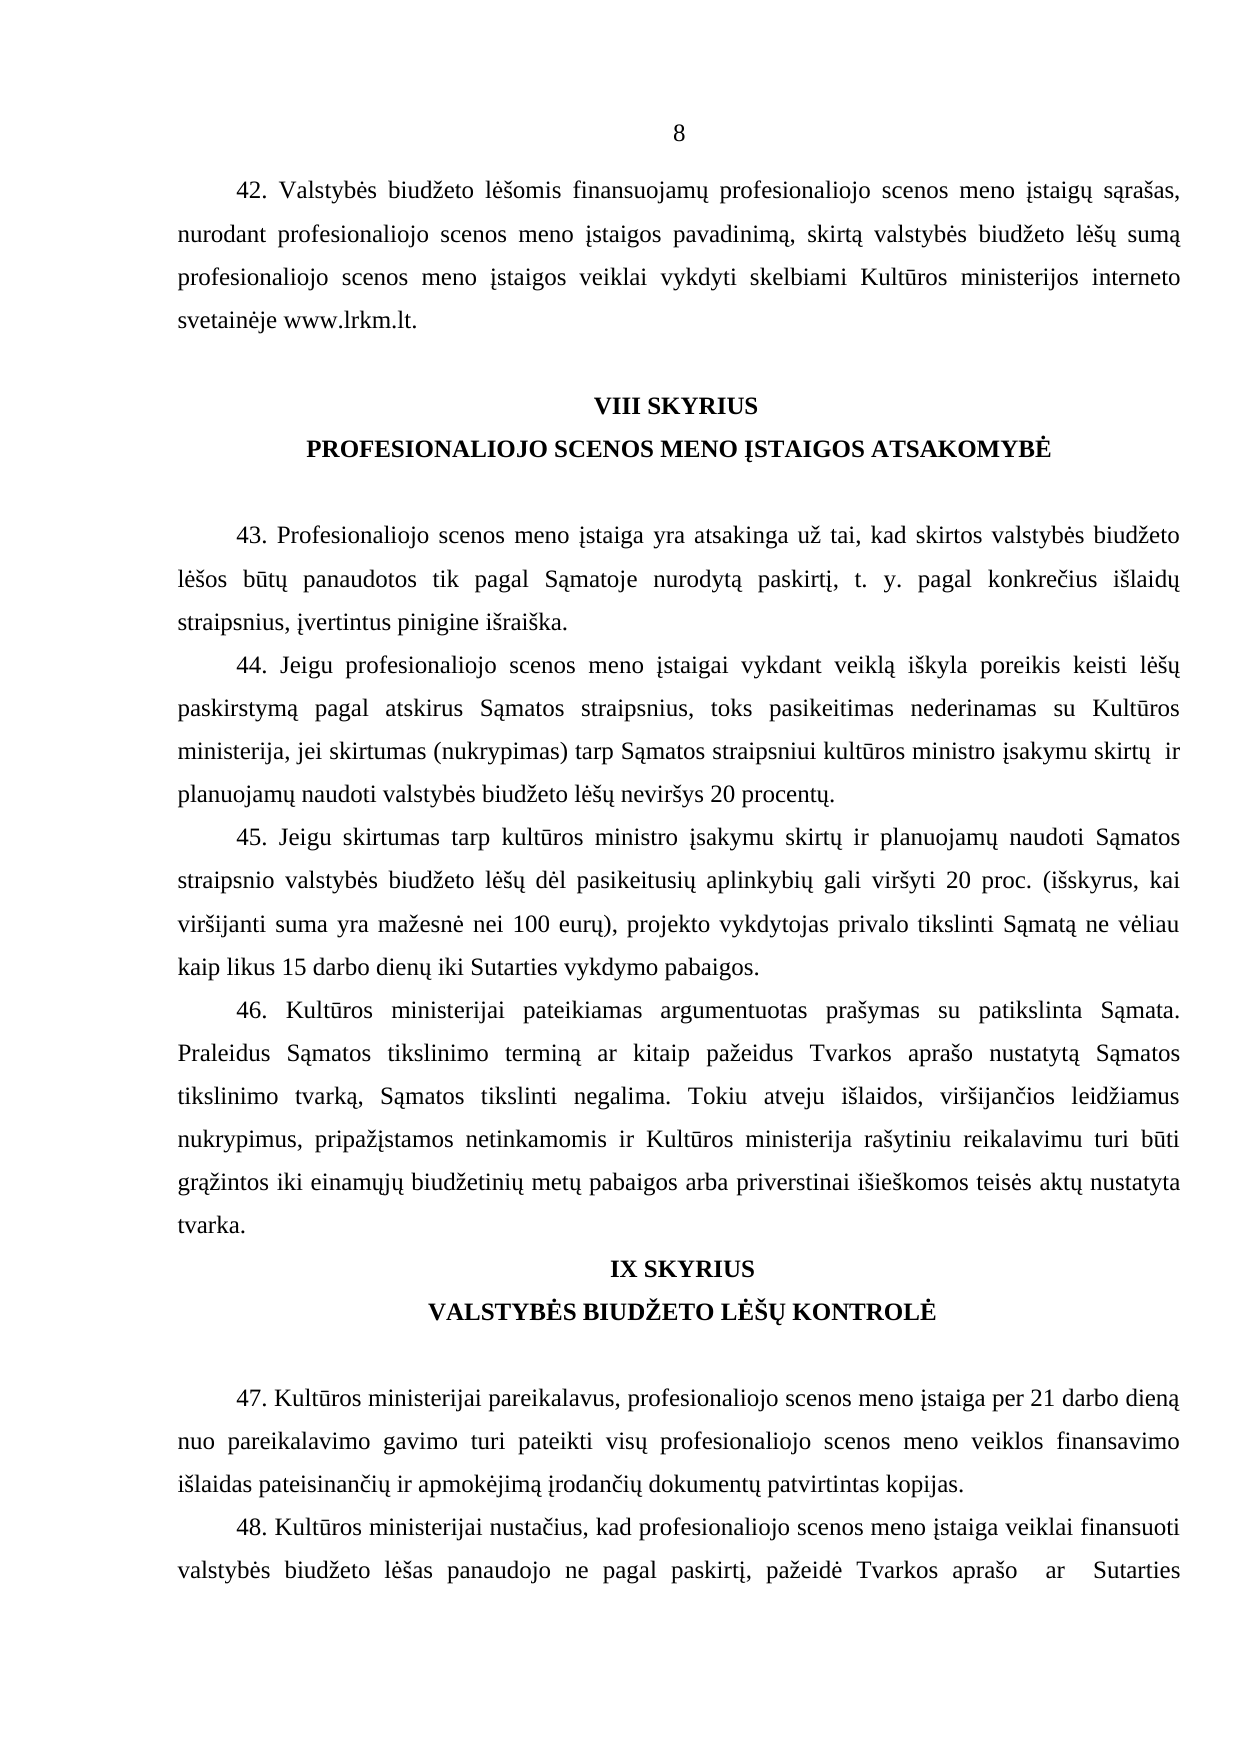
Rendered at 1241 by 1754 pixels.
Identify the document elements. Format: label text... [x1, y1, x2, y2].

text 44. Jeigu profesionaliojo scenos meno įstaigai vykdant veiklą iškyla poreikis keisti lėšų paskirstymą pagal atskirus Sąmatos straipsnius, toks pasikeitimas nederinamas su Kultūros ministerija, jei skirtumas (nukrypimas) tarp Sąmatos straipsniui kultūros ministro įsakymu skirtų ir planuojamų naudoti valstybės biudžeto lėšų neviršys 20 procentų. [177, 650, 1181, 808]
text VALSTYBĖS BIUDŽETO LĖŠŲ KONTROLĖ [177, 1297, 1181, 1326]
text Profesionaliojo scenos meno įstaigos Atsakomybė [177, 434, 1181, 463]
text 43. Profesionaliojo scenos meno įstaiga yra atsakinga už tai, kad skirtos valstybės biudžeto lėšos būtų panaudotos tik pagal Sąmatoje nurodytą paskirtį, t. y. pagal konkrečius išlaidų straipsnius, įvertintus pinigine išraiška. [177, 521, 1181, 636]
text 42. Valstybės biudžeto lėšomis finansuojamų profesionaliojo scenos meno įstaigų sąrašas, nurodant profesionaliojo scenos meno įstaigos pavadinimą, skirtą valstybės biudžeto lėšų sumą profesionaliojo scenos meno įstaigos veiklai vykdyti skelbiami Kultūros ministerijos interneto svetainėje www.lrkm.lt. [177, 176, 1181, 334]
text 47. Kultūros ministerijai pareikalavus, profesionaliojo scenos meno įstaiga per 21 darbo dieną nuo pareikalavimo gavimo turi pateikti visų profesionaliojo scenos meno veiklos finansavimo išlaidas pateisinančių ir apmokėjimą įrodančių dokumentų patvirtintas kopijas. [177, 1383, 1181, 1498]
text 46. Kultūros ministerijai pateikiamas argumentuotas prašymas su patikslinta Sąmata. Praleidus Sąmatos tikslinimo terminą ar kitaip pažeidus Tvarkos aprašo nustatytą Sąmatos tikslinimo tvarką, Sąmatos tikslinti negalima. Tokiu atveju išlaidos, viršijančios leidžiamus nukrypimus, pripažįstamos netinkamomis ir Kultūros ministerija rašytiniu reikalavimu turi būti grąžintos iki einamųjų biudžetinių metų pabaigos arba priverstinai išieškomos teisės aktų nustatyta tvarka. [177, 995, 1181, 1239]
text Ix SKYRIUS [177, 1254, 1181, 1282]
text 45. Jeigu skirtumas tarp kultūros ministro įsakymu skirtų ir planuojamų naudoti Sąmatos straipsnio valstybės biudžeto lėšų dėl pasikeitusių aplinkybių gali viršyti 20 proc. (išskyrus, kai viršijanti suma yra mažesnė nei 100 eurų), projekto vykdytojas privalo tikslinti Sąmatą ne vėliau kaip likus 15 darbo dienų iki Sutarties vykdymo pabaigos. [177, 822, 1181, 981]
text viii SKYRIUS [177, 391, 1181, 420]
text 48. Kultūros ministerijai nustačius, kad profesionaliojo scenos meno įstaiga veiklai finansuoti valstybės biudžeto lėšas panaudojo ne pagal paskirtį, pažeidė Tvarkos aprašo ar Sutarties [177, 1512, 1181, 1584]
